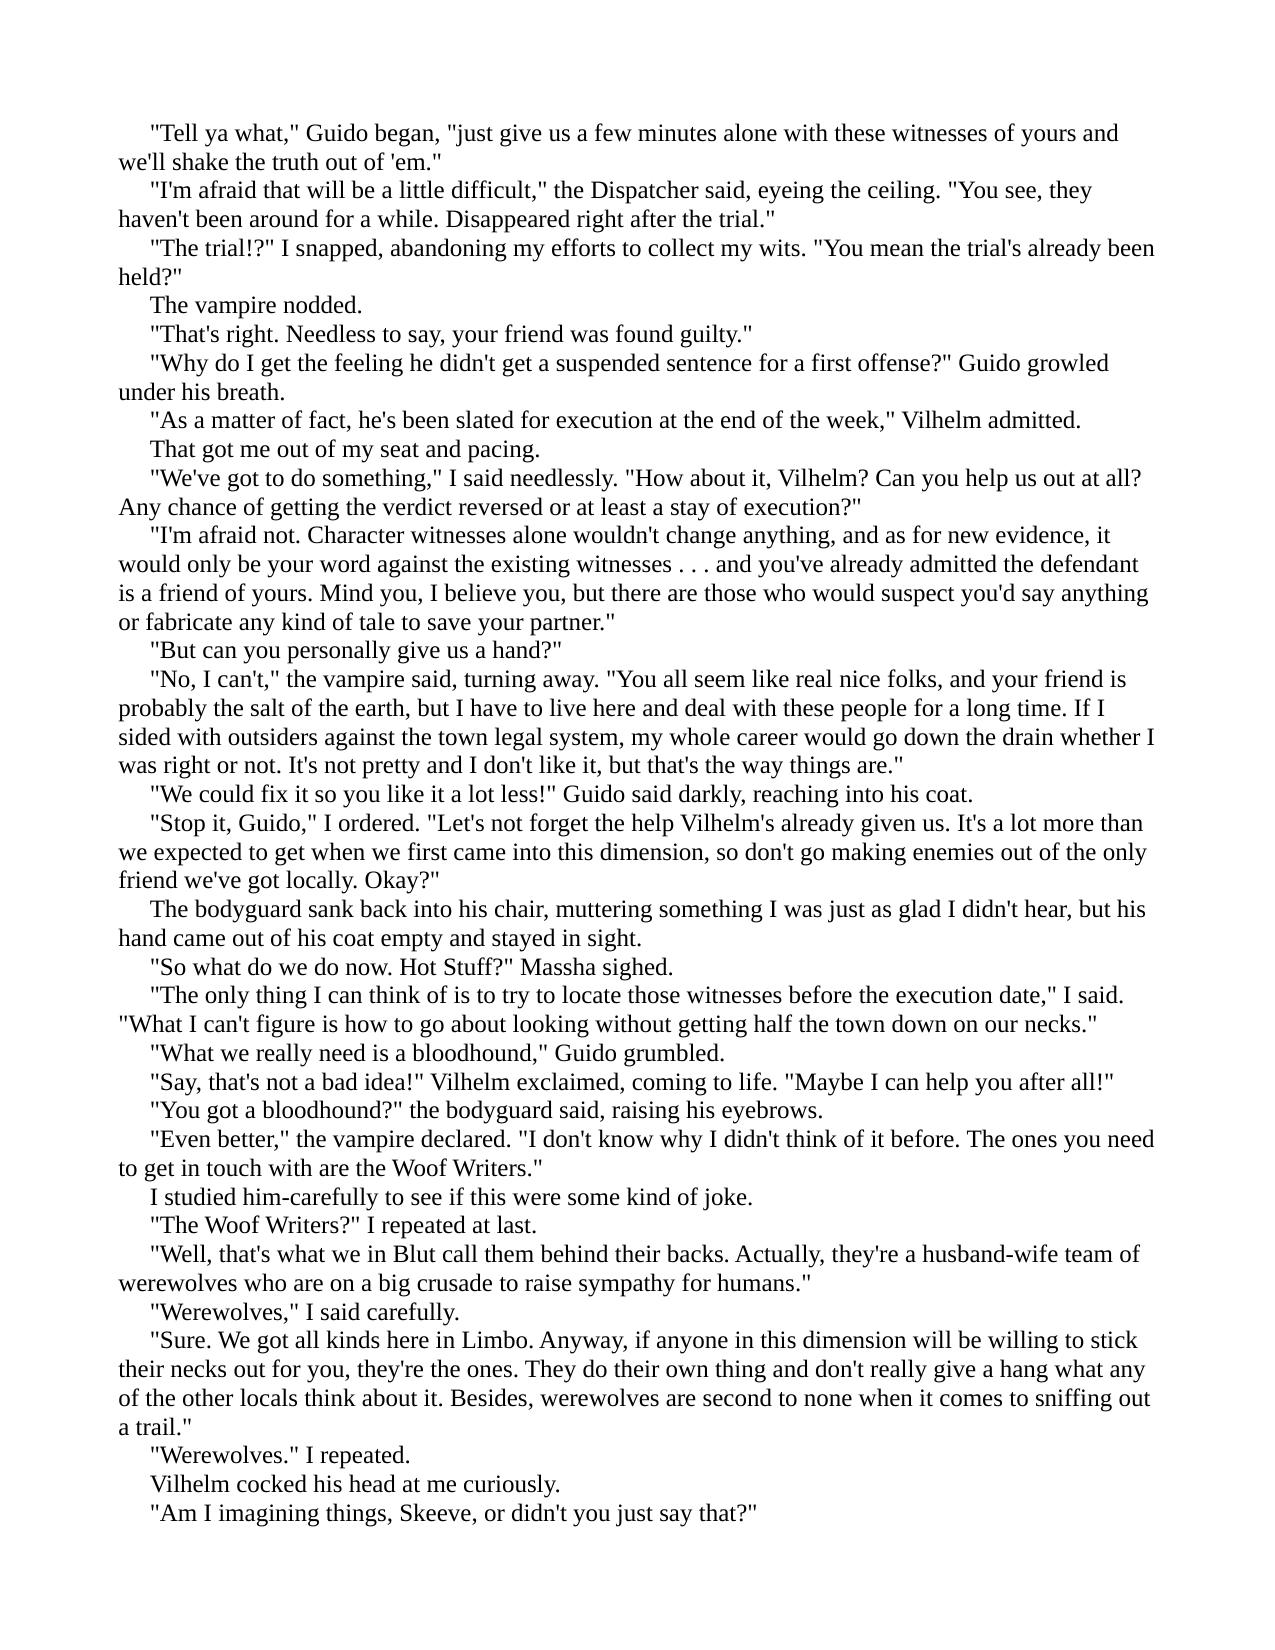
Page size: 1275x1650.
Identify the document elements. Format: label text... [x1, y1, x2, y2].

text "Am I imagining things, Skeeve, or didn't you just say that?" [118, 1498, 1157, 1527]
text "Tell ya what," Guido began, "just give us a few minutes alone with these witnesses of yours and we'll shake the truth out of 'em." [118, 118, 1157, 176]
text "We could fix it so you like it a lot less!" Guido said darkly, reaching into his coat. [118, 779, 1157, 808]
text "We've got to do something," I said needlessly. "How about it, Vilhelm? Can you help us out at all? Any chance of getting the verdict reversed or at least a stay of execution?" [118, 463, 1157, 521]
text "The Woof Writers?" I repeated at last. [118, 1211, 1157, 1239]
text "As a matter of fact, he's been slated for execution at the end of the week," Vilhelm admitted. [118, 406, 1157, 434]
text "What we really need is a bloodhound," Guido grumbled. [118, 1038, 1157, 1067]
text The bodyguard sank back into his chair, muttering something I was just as glad I didn't hear, but his hand came out of his coat empty and stayed in sight. [118, 894, 1157, 952]
text "You got a bloodhound?" the bodyguard said, raising his eyebrows. [118, 1096, 1157, 1124]
text "I'm afraid not. Character witnesses alone wouldn't change anything, and as for new evidence, it would only be your word against the existing witnesses . . . and you've already admitted the defendant is a friend of yours. Mind you, I believe you, but there are those who would suspect you'd say anything or fabricate any kind of tale to save your partner." [118, 521, 1157, 636]
text "The trial!?" I snapped, abandoning my efforts to collect my wits. "You mean the trial's already been held?" [118, 233, 1157, 291]
text "Werewolves," I said carefully. [118, 1297, 1157, 1326]
text I studied him-carefully to see if this were some kind of joke. [118, 1182, 1157, 1211]
text "No, I can't," the vampire said, turning away. "You all seem like real nice folks, and your friend is probably the salt of the earth, but I have to live here and deal with these people for a long time. If I sided with outsiders against the town legal system, my whole career would go down the drain whether I was right or not. It's not pretty and I don't like it, but that's the way things are." [118, 664, 1157, 779]
text "Stop it, Guido," I ordered. "Let's not forget the help Vilhelm's already given us. It's a lot more than we expected to get when we first came into this dimension, so don't go making enemies out of the only friend we've got locally. Okay?" [118, 808, 1157, 894]
text "Why do I get the feeling he didn't get a suspended sentence for a first offense?" Guido growled under his breath. [118, 348, 1157, 406]
text "That's right. Needless to say, your friend was found guilty." [118, 319, 1157, 348]
text "Say, that's not a bad idea!" Vilhelm exclaimed, coming to life. "Maybe I can help you after all!" [118, 1067, 1157, 1096]
text Vilhelm cocked his head at me curiously. [118, 1469, 1157, 1498]
text That got me out of my seat and pacing. [118, 434, 1157, 463]
text "So what do we do now. Hot Stuff?" Massha sighed. [118, 952, 1157, 981]
text The vampire nodded. [118, 291, 1157, 319]
text "Even better," the vampire declared. "I don't know why I didn't think of it before. The ones you need to get in touch with are the Woof Writers." [118, 1124, 1157, 1182]
text "But can you personally give us a hand?" [118, 636, 1157, 664]
text "I'm afraid that will be a little difficult," the Dispatcher said, eyeing the ceiling. "You see, they haven't been around for a while. Disappeared right after the trial." [118, 176, 1157, 233]
text "Well, that's what we in Blut call them behind their backs. Actually, they're a husband-wife team of werewolves who are on a big crusade to raise sympathy for humans." [118, 1239, 1157, 1297]
text "Sure. We got all kinds here in Limbo. Anyway, if anyone in this dimension will be willing to stick their necks out for you, they're the ones. They do their own thing and don't really give a hang what any of the other locals think about it. Besides, werewolves are second to none when it comes to sniffing out a trail." [118, 1326, 1157, 1441]
text "Werewolves." I repeated. [118, 1441, 1157, 1469]
text "The only thing I can think of is to try to locate those witnesses before the execution date," I said. "What I can't figure is how to go about looking without getting half the town down on our necks." [118, 981, 1157, 1038]
